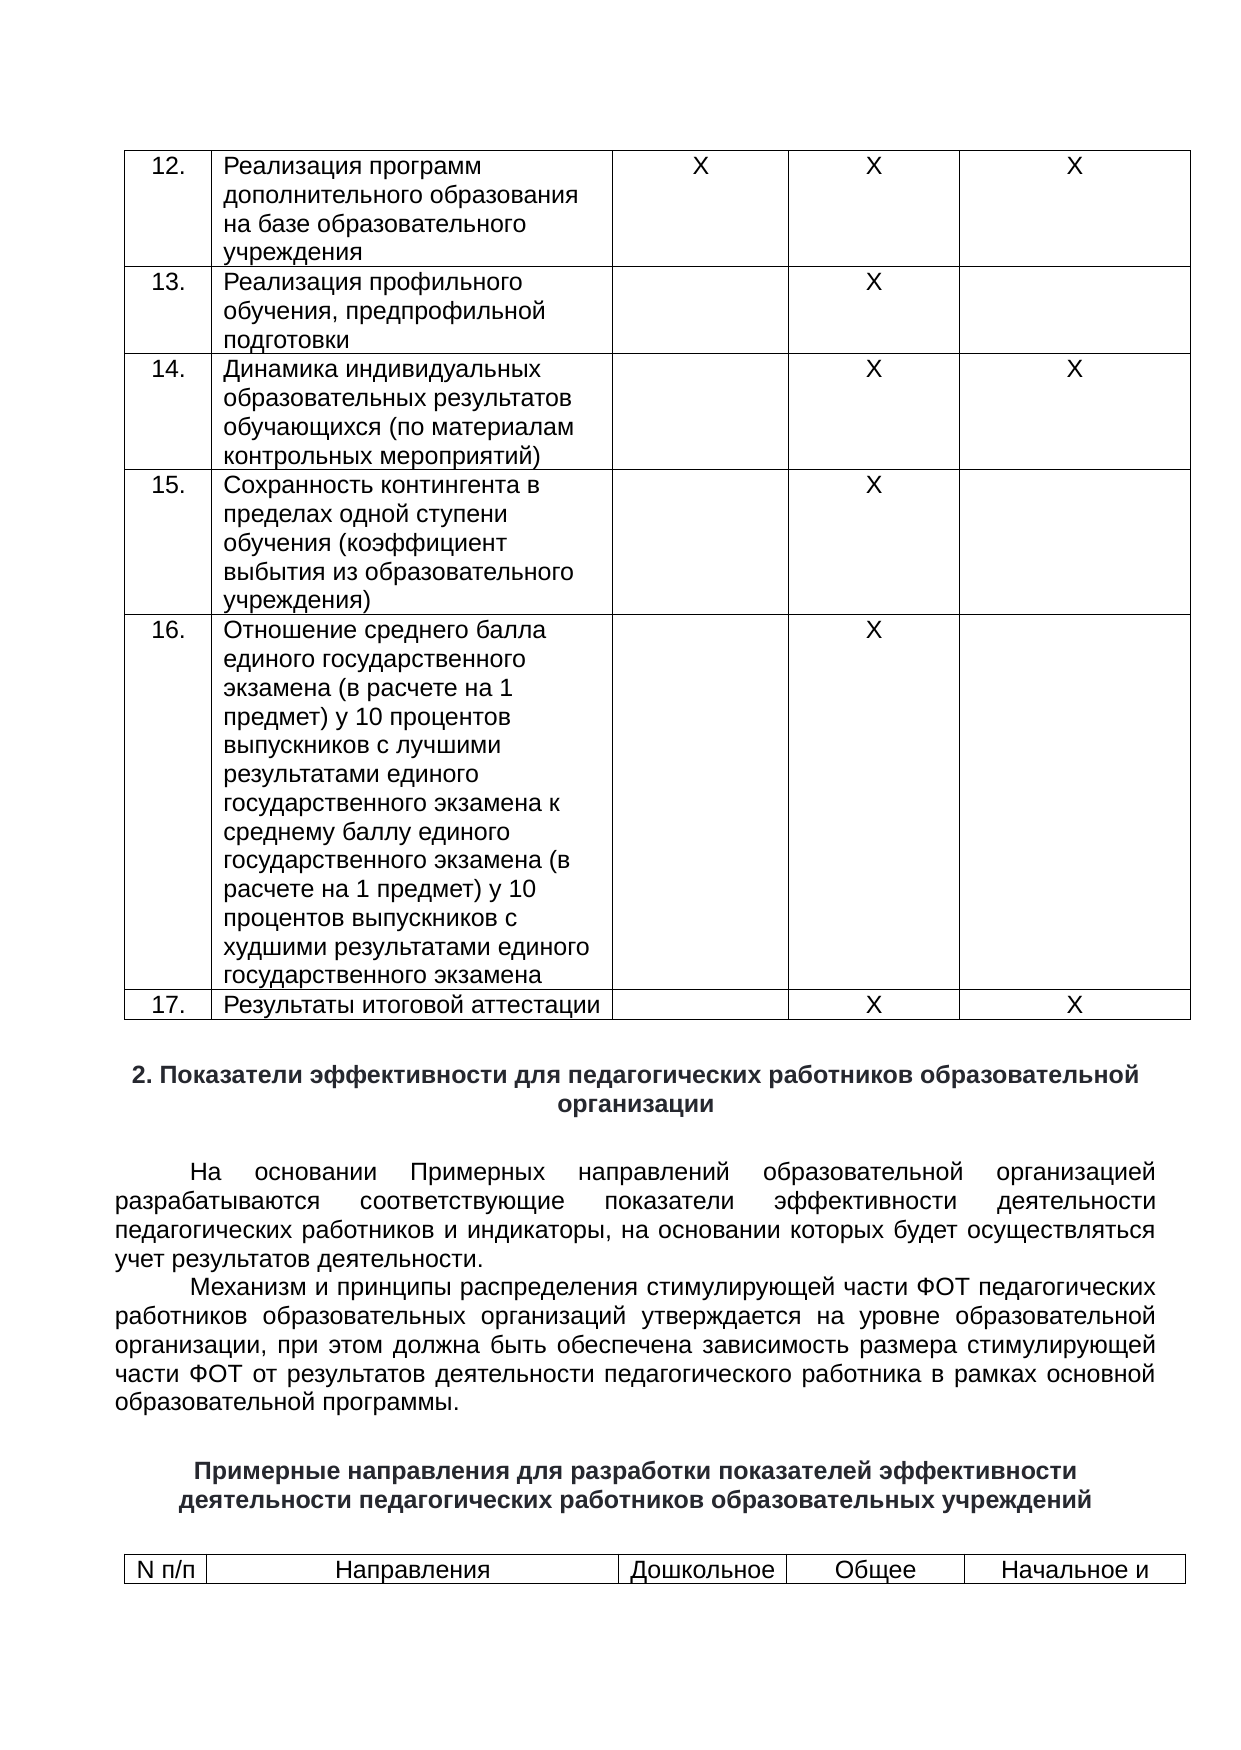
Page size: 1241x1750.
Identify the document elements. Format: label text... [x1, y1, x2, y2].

table_cell X [960, 354, 1190, 469]
table_header Направления [207, 1555, 618, 1583]
table_cell 12. [125, 151, 211, 266]
table_cell [960, 615, 1190, 989]
table_cell Отношение среднего балла единого государственного экзамена (в расчете на 1 предмет) у 10 процентов выпускников с лучшими результатами единого государственного экзамена к среднему баллу единого государственного экзамена (в расчете на 1 предмет) у 10 процентов выпускников с худшими результатами единого государственного экзамена [212, 615, 612, 989]
table_cell [960, 267, 1190, 353]
table_header Общее [787, 1555, 964, 1583]
table_header Дошкольное [619, 1555, 786, 1583]
table_cell [613, 267, 788, 353]
table_cell Реализация профильного обучения, предпрофильной подготовки [212, 267, 612, 353]
table_header Начальное и [965, 1555, 1185, 1583]
table_cell [613, 470, 788, 614]
table_cell 16. [125, 615, 211, 989]
table_cell X [789, 354, 959, 469]
table_cell Сохранность контингента в пределах одной ступени обучения (коэффициент выбытия из образовательного учреждения) [212, 470, 612, 614]
table_cell X [789, 267, 959, 353]
table_cell [613, 990, 788, 1019]
table_cell X [789, 990, 959, 1019]
table_cell 13. [125, 267, 211, 353]
table_header N п/п [125, 1555, 206, 1583]
table_cell [613, 354, 788, 469]
table_cell X [960, 151, 1190, 266]
subtitle 2. Показатели эффективности для педагогических работников образовательной организации [114, 1060, 1157, 1117]
table_cell Динамика индивидуальных образовательных результатов обучающихся (по материалам контрольных мероприятий) [212, 354, 612, 469]
subtitle Примерные направления для разработки показателей эффективности деятельности педагогических работников образовательных учреждений [114, 1456, 1157, 1513]
table_cell Реализация программ дополнительного образования на базе образовательного учреждения [212, 151, 612, 266]
text Механизм и принципы распределения стимулирующей части ФОТ педагогических работников образовательных организаций утверждается на уровне образовательной организации, при этом должна быть обеспечена зависимость размера стимулирующей части ФОТ от результатов деятельности педагогического работника в рамках основной образовательной программы. [114, 1272, 1157, 1416]
table_cell X [613, 151, 788, 266]
table_cell 15. [125, 470, 211, 614]
table_cell X [789, 615, 959, 989]
table_cell [613, 615, 788, 989]
table_cell 14. [125, 354, 211, 469]
table_cell [960, 470, 1190, 614]
table_cell Результаты итоговой аттестации [212, 990, 612, 1019]
table_cell X [789, 151, 959, 266]
table_cell X [789, 470, 959, 614]
table_cell X [960, 990, 1190, 1019]
table_cell 17. [125, 990, 211, 1019]
text На основании Примерных направлений образовательной организацией разрабатываются соответствующие показатели эффективности деятельности педагогических работников и индикаторы, на основании которых будет осуществляться учет результатов деятельности. [114, 1157, 1157, 1272]
